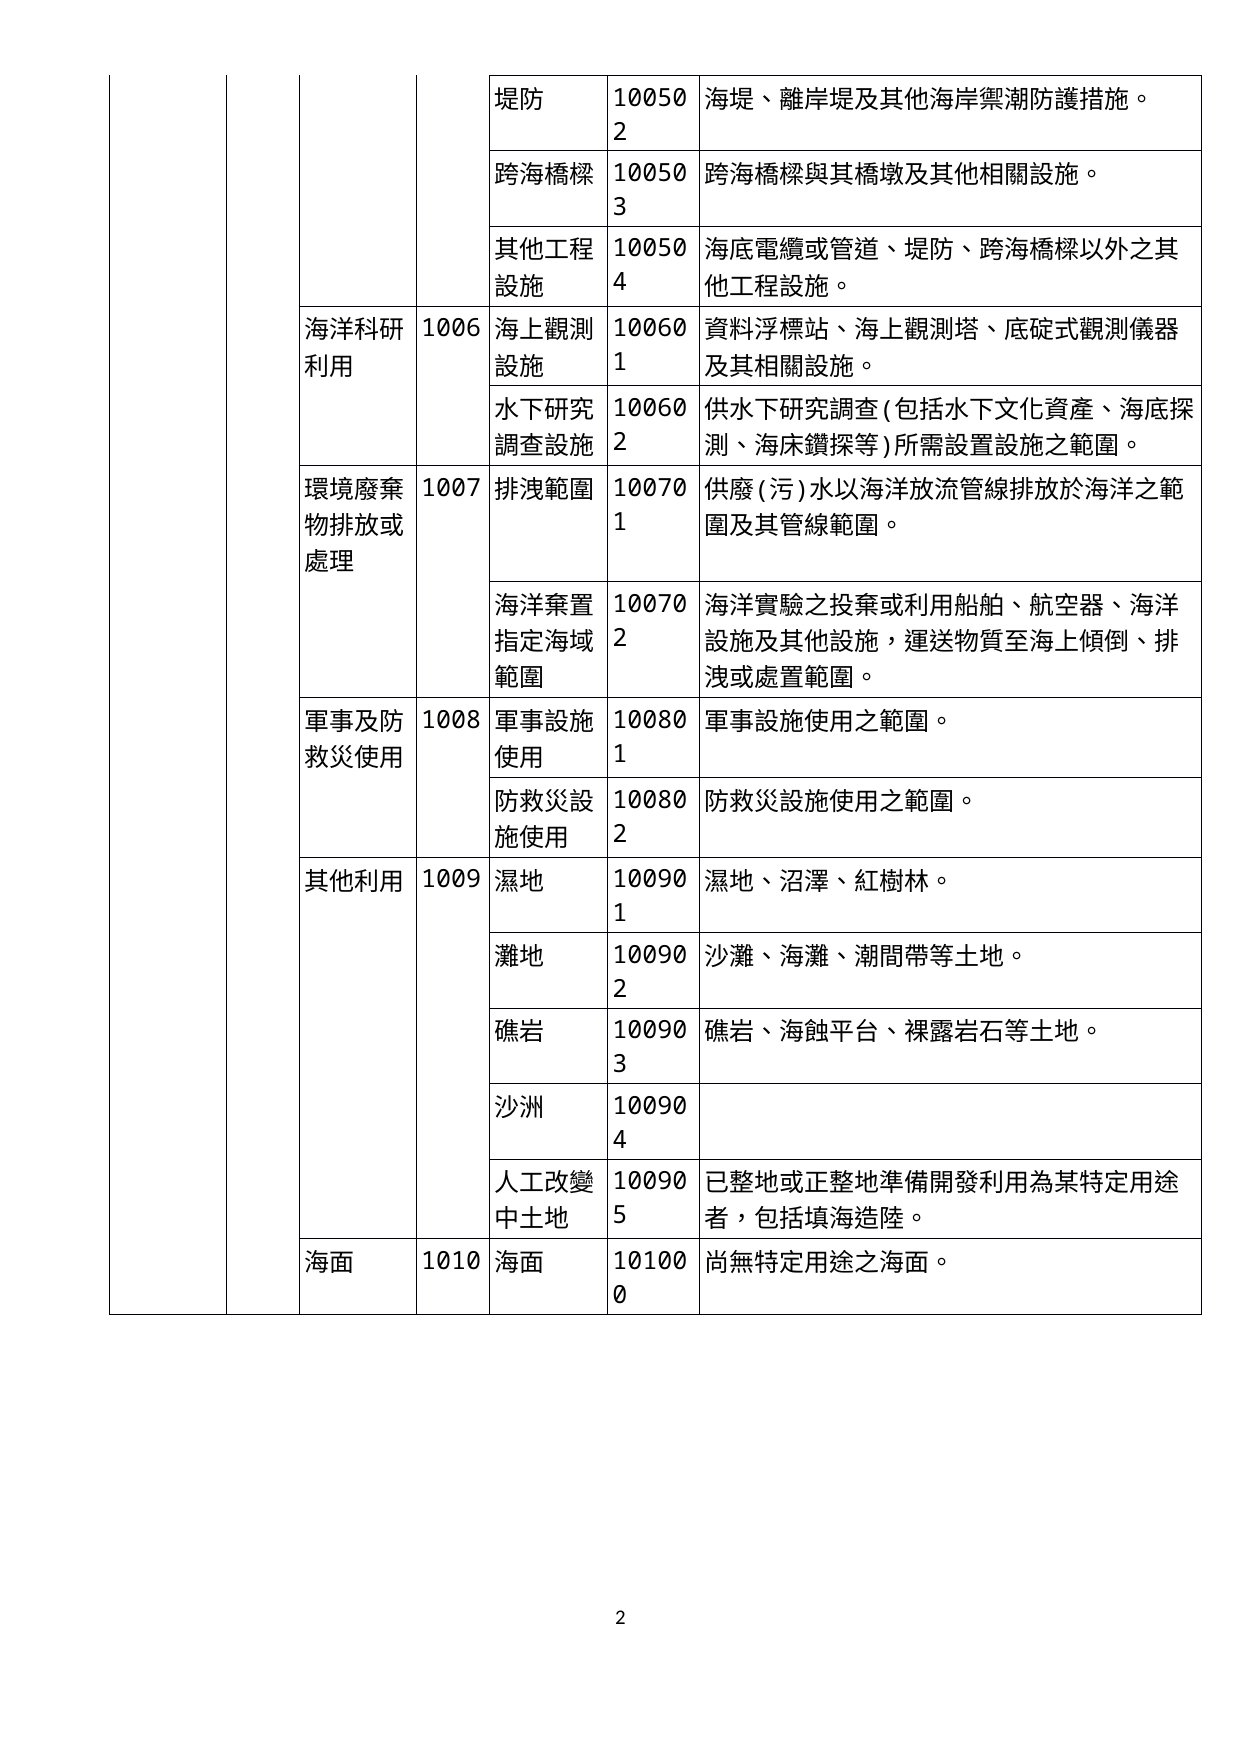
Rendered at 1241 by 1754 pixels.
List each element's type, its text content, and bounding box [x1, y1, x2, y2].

table_cell [110, 75, 226, 150]
table_cell 100801 [608, 698, 699, 777]
table_cell 跨海橋樑與其橋墩及其他相關設施。 [700, 151, 1201, 226]
table_cell [417, 777, 489, 857]
table_cell 海堤、離岸堤及其他海岸禦潮防護措施。 [700, 76, 1201, 150]
table_cell [417, 1008, 489, 1083]
table_cell 沙灘、海灘、潮間帶等土地。 [700, 933, 1201, 1008]
table_cell [417, 226, 489, 306]
table_cell [300, 385, 416, 465]
table_cell 100904 [608, 1084, 699, 1158]
table_cell [417, 385, 489, 465]
table_cell 1007 [417, 466, 489, 581]
table_cell [227, 1008, 299, 1083]
table_cell [110, 226, 226, 306]
table_cell 1006 [417, 307, 489, 385]
table_cell 軍事設施使用 [490, 698, 607, 777]
table_cell [227, 465, 299, 581]
table_cell 礁岩 [490, 1009, 607, 1083]
table_cell [300, 932, 416, 1008]
table_cell 礁岩、海蝕平台、裸露岩石等土地。 [700, 1009, 1201, 1083]
table_cell 100701 [608, 466, 699, 581]
table_cell [110, 1008, 226, 1083]
table_cell 排洩範圍 [490, 466, 607, 581]
table_cell [300, 581, 416, 697]
table_cell 100802 [608, 778, 699, 857]
table_cell [110, 932, 226, 1008]
table_cell 海洋實驗之投棄或利用船舶、航空器、海洋設施及其他設施，運送物質至海上傾倒、排洩或處置範圍。 [700, 582, 1201, 697]
table_cell [300, 75, 416, 150]
table_cell [417, 581, 489, 697]
table_cell [227, 697, 299, 777]
table_cell 尚無特定用途之海面。 [700, 1239, 1201, 1314]
table_cell 100903 [608, 1009, 699, 1083]
table_cell [110, 465, 226, 581]
table_cell 灘地 [490, 933, 607, 1008]
table_cell 101000 [608, 1239, 699, 1314]
table_cell [110, 1083, 226, 1158]
table_cell [300, 777, 416, 857]
table_cell 水下研究調查設施 [490, 386, 607, 465]
table_cell [227, 777, 299, 857]
table_cell [417, 932, 489, 1008]
table_cell 100905 [608, 1160, 699, 1238]
table_cell 其他工程設施 [490, 227, 607, 306]
table_cell 供廢(污)水以海洋放流管線排放於海洋之範圍及其管線範圍。 [700, 466, 1201, 581]
table_cell 海底電纜或管道、堤防、跨海橋樑以外之其他工程設施。 [700, 227, 1201, 306]
table_cell [227, 932, 299, 1008]
table_cell [110, 777, 226, 857]
table_cell 海面 [300, 1239, 416, 1314]
table_cell [417, 150, 489, 226]
table_cell [300, 1008, 416, 1083]
table_cell 軍事設施使用之範圍。 [700, 698, 1201, 777]
table_cell [417, 1083, 489, 1158]
table_cell [227, 1083, 299, 1158]
table_cell [110, 697, 226, 777]
table_cell 海上觀測設施 [490, 307, 607, 385]
table_cell [417, 75, 489, 150]
table_cell 100902 [608, 933, 699, 1008]
table_cell 供水下研究調查(包括水下文化資產、海底探測、海床鑽探等)所需設置設施之範圍。 [700, 386, 1201, 465]
table_cell 1010 [417, 1239, 489, 1314]
table_cell [110, 385, 226, 465]
table_cell [227, 150, 299, 226]
table_cell [300, 1159, 416, 1238]
table_cell [227, 581, 299, 697]
table_cell 100901 [608, 858, 699, 932]
table_cell 100602 [608, 386, 699, 465]
table_cell 100504 [608, 227, 699, 306]
table_cell 環境廢棄物排放或處理 [300, 466, 416, 581]
table_cell [110, 150, 226, 226]
table_cell 跨海橋樑 [490, 151, 607, 226]
table_cell [227, 385, 299, 465]
table_cell 100503 [608, 151, 699, 226]
table_cell 沙洲 [490, 1084, 607, 1158]
table_cell [110, 1238, 226, 1314]
table_cell 人工改變中土地 [490, 1160, 607, 1238]
table_cell [110, 857, 226, 932]
table_cell [300, 1083, 416, 1158]
table_cell [227, 1159, 299, 1238]
table_cell [227, 857, 299, 932]
table_cell 100502 [608, 76, 699, 150]
table_cell [227, 75, 299, 150]
table_cell [227, 1238, 299, 1314]
table_cell [300, 226, 416, 306]
table_cell 海洋科研利用 [300, 307, 416, 385]
table_cell 海面 [490, 1239, 607, 1314]
table_cell 濕地 [490, 858, 607, 932]
table_cell 海洋棄置指定海域範圍 [490, 582, 607, 697]
table_cell 堤防 [490, 76, 607, 150]
table_cell [227, 226, 299, 306]
table_cell 1008 [417, 698, 489, 777]
table_cell [417, 1159, 489, 1238]
table_cell [110, 1159, 226, 1238]
table_cell [300, 150, 416, 226]
table_cell [110, 306, 226, 385]
table_cell 防救災設施使用之範圍。 [700, 778, 1201, 857]
table_cell 已整地或正整地準備開發利用為某特定用途者，包括填海造陸。 [700, 1160, 1201, 1238]
table_cell [700, 1084, 1201, 1158]
table_cell 其他利用 [300, 858, 416, 932]
table_cell 軍事及防救災使用 [300, 698, 416, 777]
table_cell 防救災設施使用 [490, 778, 607, 857]
table_cell 濕地、沼澤、紅樹林。 [700, 858, 1201, 932]
table_cell 資料浮標站、海上觀測塔、底碇式觀測儀器及其相關設施。 [700, 307, 1201, 385]
table_cell [110, 581, 226, 697]
table_cell [227, 306, 299, 385]
table_cell 100601 [608, 307, 699, 385]
table_cell 1009 [417, 858, 489, 932]
table_cell 100702 [608, 582, 699, 697]
